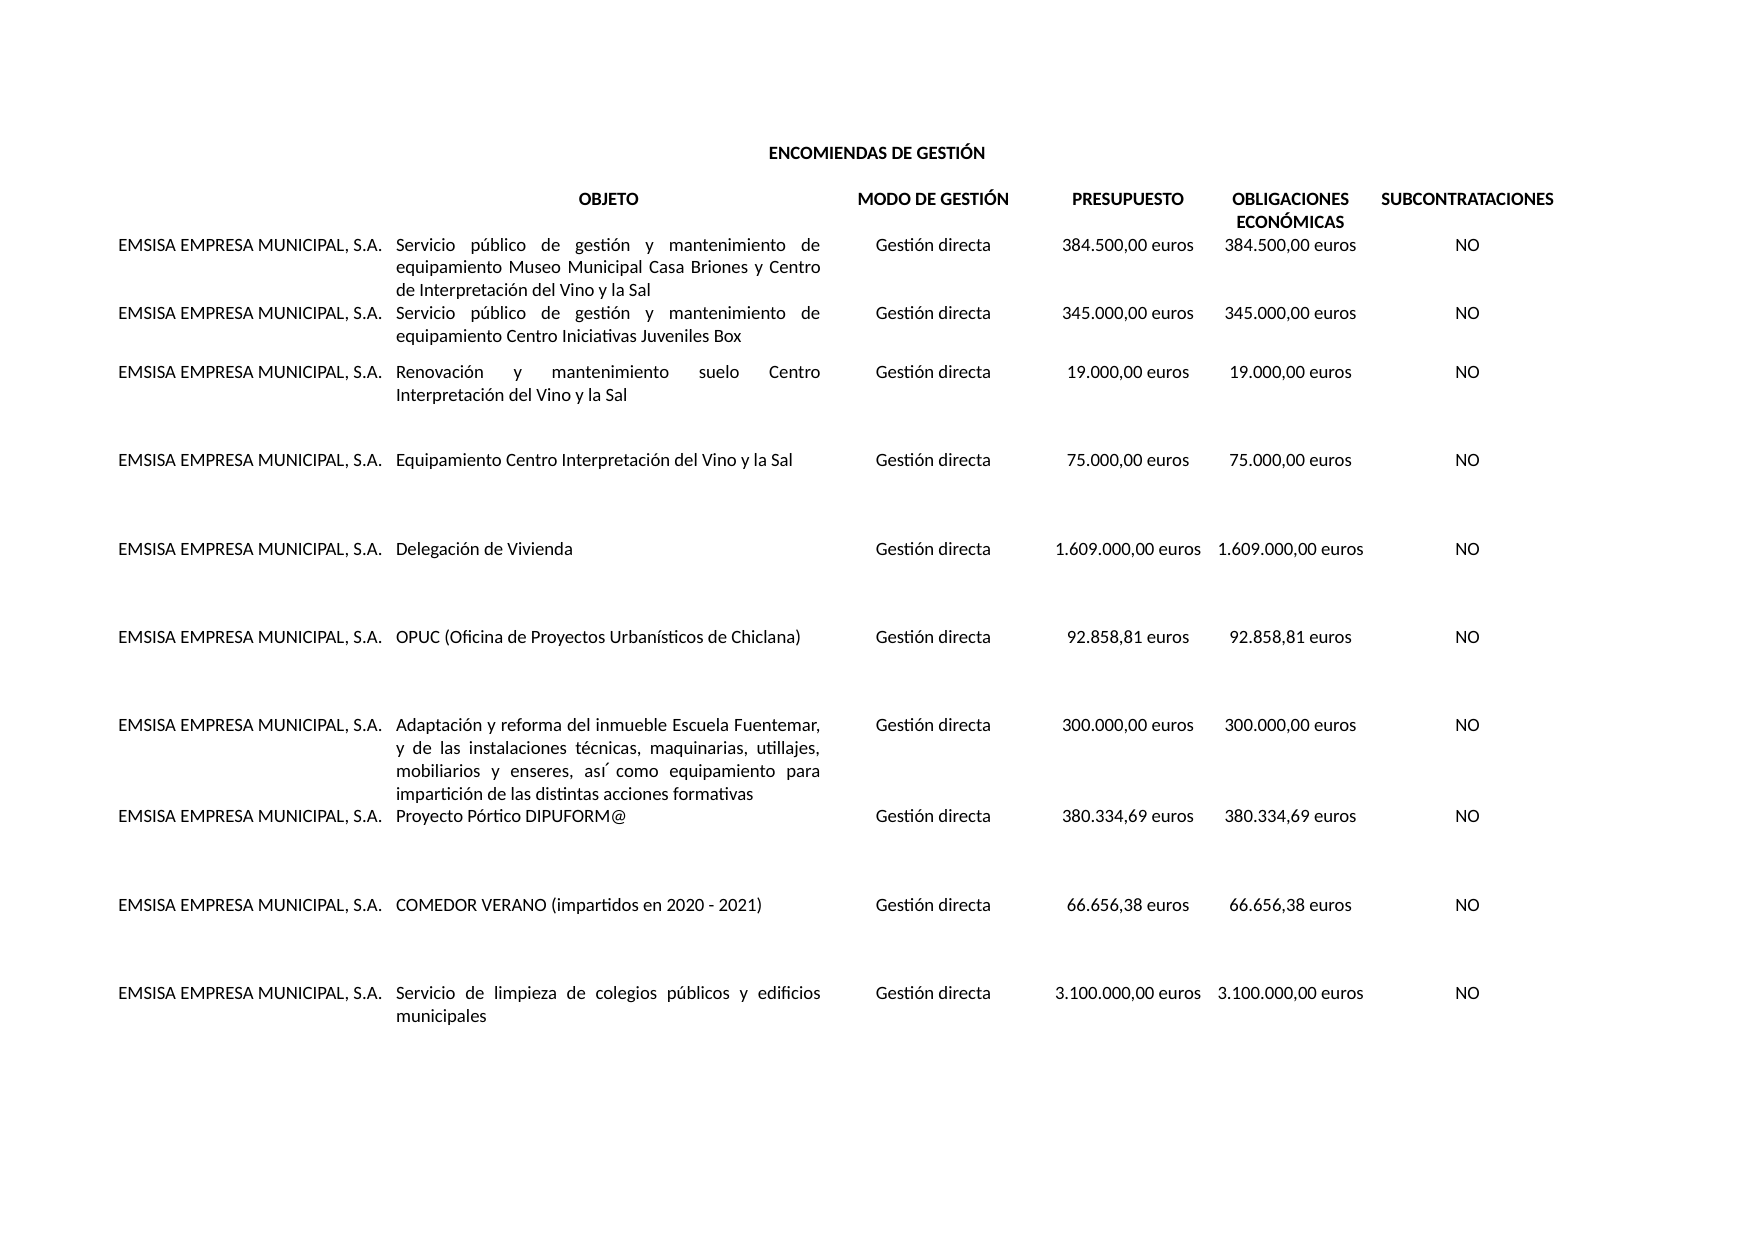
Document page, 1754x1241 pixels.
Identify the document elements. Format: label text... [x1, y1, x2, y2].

table_cell Equipamiento Centro Interpretación del Vino y la Sal [396, 449, 821, 537]
table_cell 75.000,00 euros [1045, 449, 1211, 537]
table_cell Gestión directa [821, 713, 1045, 805]
table_cell EMSISA EMPRESA MUNICIPAL, S.A. [118, 233, 396, 301]
table_cell 1.609.000,00 euros [1045, 537, 1211, 625]
table_cell 380.334,69 euros [1045, 805, 1211, 893]
table_cell NO [1370, 233, 1564, 301]
table_cell 300.000,00 euros [1211, 713, 1370, 805]
table_cell Servicio de limpieza de colegios públicos y edificios municipales [396, 981, 821, 1063]
table_cell Delegación de Vivienda [396, 537, 821, 625]
table_cell MODO DE GESTIÓN [821, 187, 1045, 233]
table_cell SUBCONTRATACIONES [1370, 187, 1564, 233]
table_cell EMSISA EMPRESA MUNICIPAL, S.A. [118, 805, 396, 893]
table_cell 384.500,00 euros [1211, 233, 1370, 301]
table_cell [1565, 981, 1636, 1063]
table_cell Gestión directa [821, 625, 1045, 713]
table_cell 75.000,00 euros [1211, 449, 1370, 537]
table_cell 1.609.000,00 euros [1211, 537, 1370, 625]
table_cell [1565, 537, 1636, 625]
table_cell 92.858,81 euros [1045, 625, 1211, 713]
table_cell Gestión directa [821, 893, 1045, 981]
table_cell EMSISA EMPRESA MUNICIPAL, S.A. [118, 625, 396, 713]
table_cell [1565, 893, 1636, 981]
table_cell PRESUPUESTO [1045, 187, 1211, 233]
table_cell Servicio público de gestión y mantenimiento de equipamiento Centro Iniciativas Juveniles Box [396, 301, 821, 361]
table_cell Gestión directa [821, 537, 1045, 625]
table_cell 380.334,69 euros [1211, 805, 1370, 893]
table_header ENCOMIENDAS DE GESTIÓN [118, 118, 1636, 187]
table_cell 66.656,38 euros [1211, 893, 1370, 981]
table_cell NO [1370, 893, 1564, 981]
table_cell Renovación y mantenimiento suelo Centro Interpretación del Vino y la Sal [396, 361, 821, 449]
table_cell EMSISA EMPRESA MUNICIPAL, S.A. [118, 361, 396, 449]
table_cell EMSISA EMPRESA MUNICIPAL, S.A. [118, 301, 396, 361]
table_cell Gestión directa [821, 805, 1045, 893]
table_cell [1565, 361, 1636, 449]
table_cell [1565, 625, 1636, 713]
table_cell [1565, 449, 1636, 537]
table_cell 384.500,00 euros [1045, 233, 1211, 301]
table_cell Gestión directa [821, 301, 1045, 361]
table_cell NO [1370, 449, 1564, 537]
table_cell EMSISA EMPRESA MUNICIPAL, S.A. [118, 713, 396, 805]
table_cell EMSISA EMPRESA MUNICIPAL, S.A. [118, 893, 396, 981]
table_cell OBLIGACIONES ECONÓMICAS [1211, 187, 1370, 233]
table_cell [1565, 187, 1636, 233]
table_cell 345.000,00 euros [1211, 301, 1370, 361]
table_cell [118, 187, 396, 233]
table_cell Proyecto Pórtico DIPUFORM@ [396, 805, 821, 893]
table_cell NO [1370, 805, 1564, 893]
table_cell 66.656,38 euros [1045, 893, 1211, 981]
table_cell 3.100.000,00 euros [1045, 981, 1211, 1063]
table_cell NO [1370, 625, 1564, 713]
table_cell OBJETO [396, 187, 821, 233]
table_cell [1565, 713, 1636, 805]
table_cell 345.000,00 euros [1045, 301, 1211, 361]
table_cell NO [1370, 981, 1564, 1063]
table_cell Gestión directa [821, 981, 1045, 1063]
table_cell Servicio público de gestión y mantenimiento de equipamiento Museo Municipal Casa Briones y Centro de Interpretación del Vino y la Sal [396, 233, 821, 301]
table_cell COMEDOR VERANO (impartidos en 2020 - 2021) [396, 893, 821, 981]
table_cell Gestión directa [821, 233, 1045, 301]
table_cell [1565, 233, 1636, 301]
table_cell [1565, 805, 1636, 893]
table_cell EMSISA EMPRESA MUNICIPAL, S.A. [118, 981, 396, 1063]
table_cell Gestión directa [821, 361, 1045, 449]
table_cell 92.858,81 euros [1211, 625, 1370, 713]
table_cell Adaptación y reforma del inmueble Escuela Fuentemar, y de las instalaciones técnicas, maquinarias, utillajes, mobiliarios y enseres, ası́ como equipamiento para impartición de las distintas acciones formativas [396, 713, 821, 805]
table_cell NO [1370, 361, 1564, 449]
table_cell EMSISA EMPRESA MUNICIPAL, S.A. [118, 449, 396, 537]
table_cell OPUC (Oficina de Proyectos Urbanísticos de Chiclana) [396, 625, 821, 713]
table_cell NO [1370, 301, 1564, 361]
table_cell 300.000,00 euros [1045, 713, 1211, 805]
table_cell NO [1370, 537, 1564, 625]
table_cell NO [1370, 713, 1564, 805]
table_cell EMSISA EMPRESA MUNICIPAL, S.A. [118, 537, 396, 625]
table_cell [1565, 301, 1636, 361]
table_cell 19.000,00 euros [1045, 361, 1211, 449]
table_cell Gestión directa [821, 449, 1045, 537]
table_cell 3.100.000,00 euros [1211, 981, 1370, 1063]
table_cell 19.000,00 euros [1211, 361, 1370, 449]
